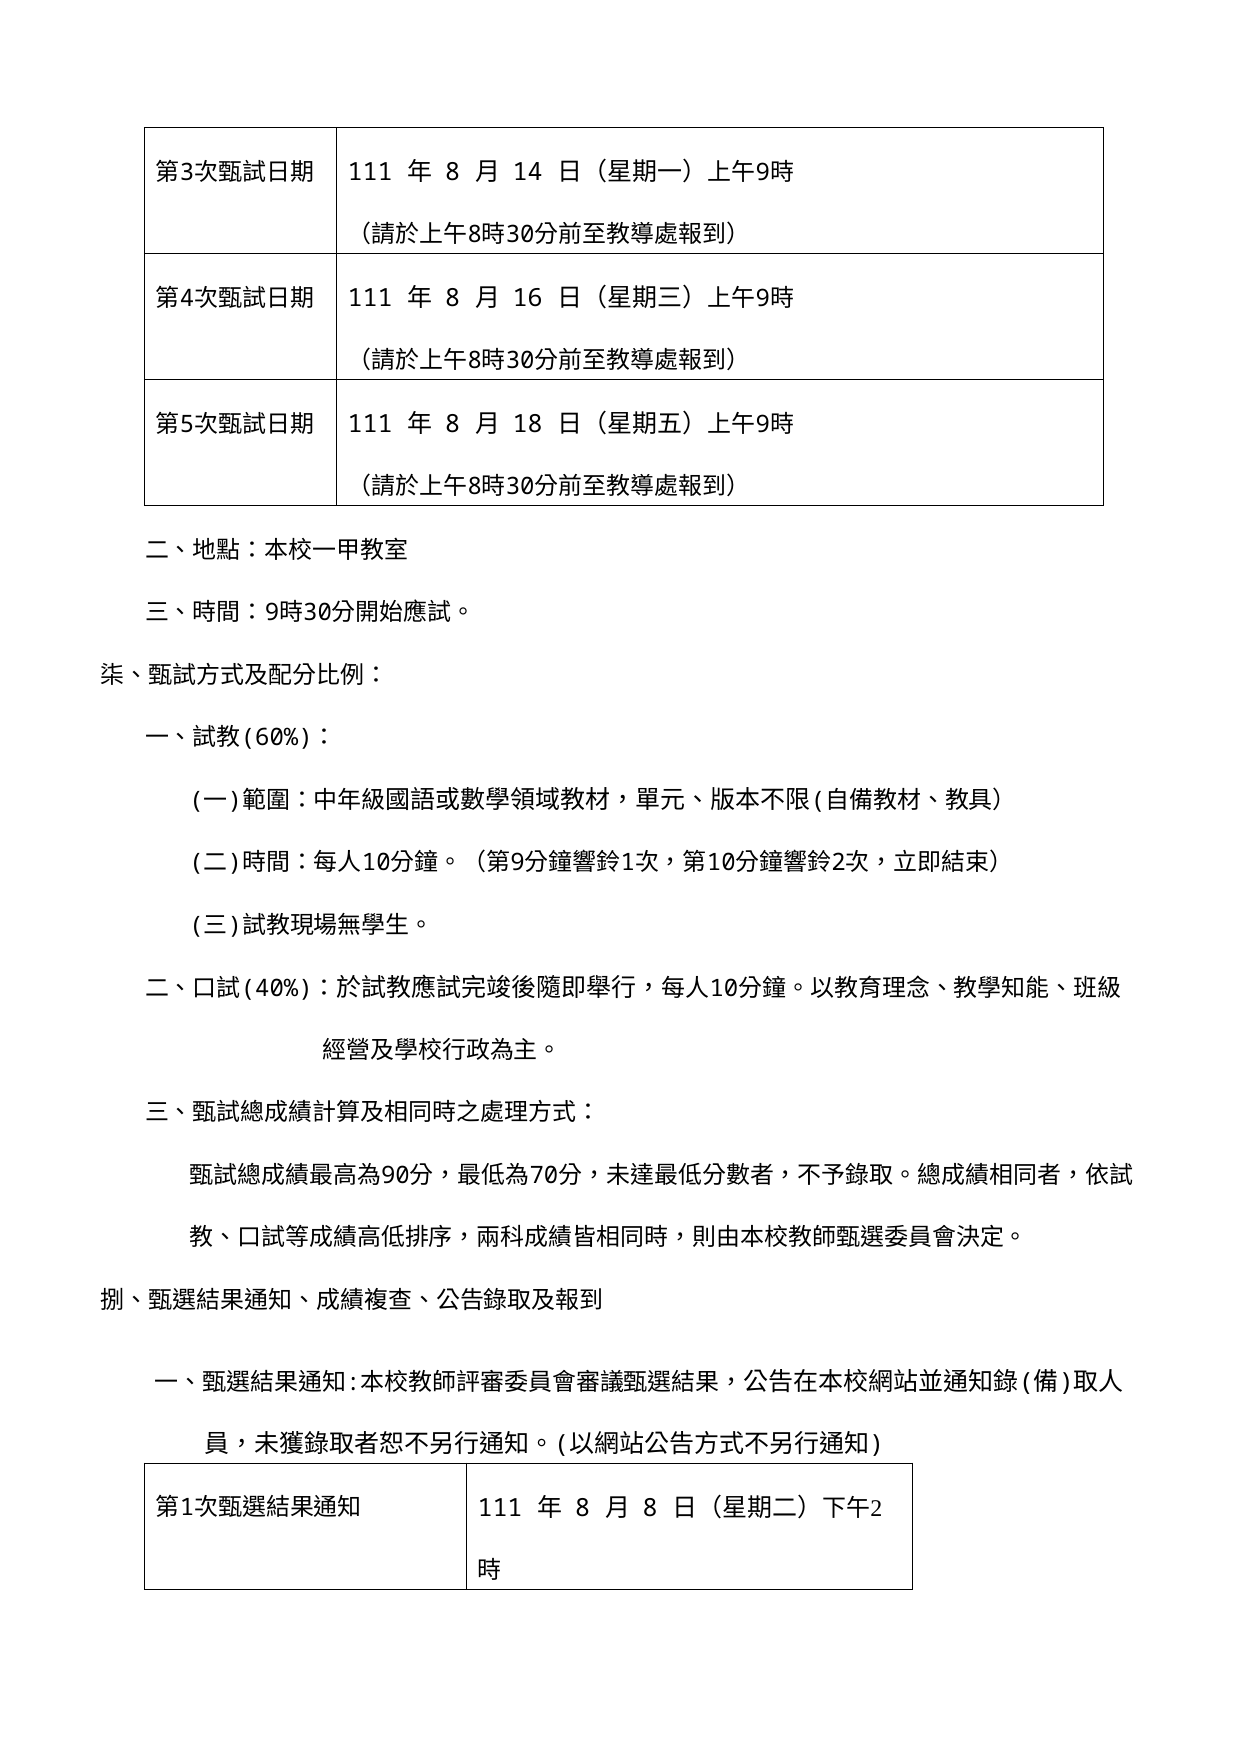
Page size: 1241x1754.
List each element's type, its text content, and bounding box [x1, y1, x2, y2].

table_cell 第4次甄試日期 [145, 254, 336, 379]
text 捌、甄選結果通知、成績複查、公告錄取及報到 [100, 1256, 1140, 1319]
text (一)範圍：中年級國語或數學領域教材，單元、版本不限(自備教材、教具） [100, 756, 1140, 819]
text 一、試教(60%)： [100, 694, 1140, 756]
table_header 111 年 8 月 8 日（星期二）下午2時 [467, 1464, 912, 1588]
table_cell 第3次甄試日期 [145, 128, 336, 253]
text 二、口試(40%)：於試教應試完竣後隨即舉行，每人10分鐘。以教育理念、教學知能、班級經營及學校行政為主。 [145, 944, 1140, 1069]
text 甄試總成績最高為90分，最低為70分，未達最低分數者，不予錄取。總成績相同者，依試教、口試等成績高低排序，兩科成績皆相同時，則由本校教師甄選委員會決定。 [189, 1131, 1140, 1256]
text (三)試教現場無學生。 [100, 881, 1140, 944]
text 三、時間：9時30分開始應試。 [100, 569, 1140, 631]
text 三、甄試總成績計算及相同時之處理方式： [145, 1069, 1140, 1131]
text (二)時間：每人10分鐘。（第9分鐘響鈴1次，第10分鐘響鈴2次，立即結束） [100, 819, 1140, 881]
text 柒、甄試方式及配分比例： [100, 631, 1140, 694]
table_cell 111 年 8 月 14 日（星期一）上午9時 （請於上午8時30分前至教導處報到） [337, 128, 1103, 253]
table_cell 111 年 8 月 16 日（星期三）上午9時 （請於上午8時30分前至教導處報到） [337, 254, 1103, 379]
table_cell 第5次甄試日期 [145, 380, 336, 505]
table_header 第1次甄選結果通知 [145, 1464, 466, 1588]
text 二、地點：本校一甲教室 [100, 506, 1140, 569]
text 一、甄選結果通知:本校教師評審委員會審議甄選結果，公告在本校網站並通知錄(備)取人員，未獲錄取者恕不另行通知。(以網站公告方式不另行通知) [154, 1337, 1140, 1462]
table_cell 111 年 8 月 18 日（星期五）上午9時 （請於上午8時30分前至教導處報到） [337, 380, 1103, 505]
